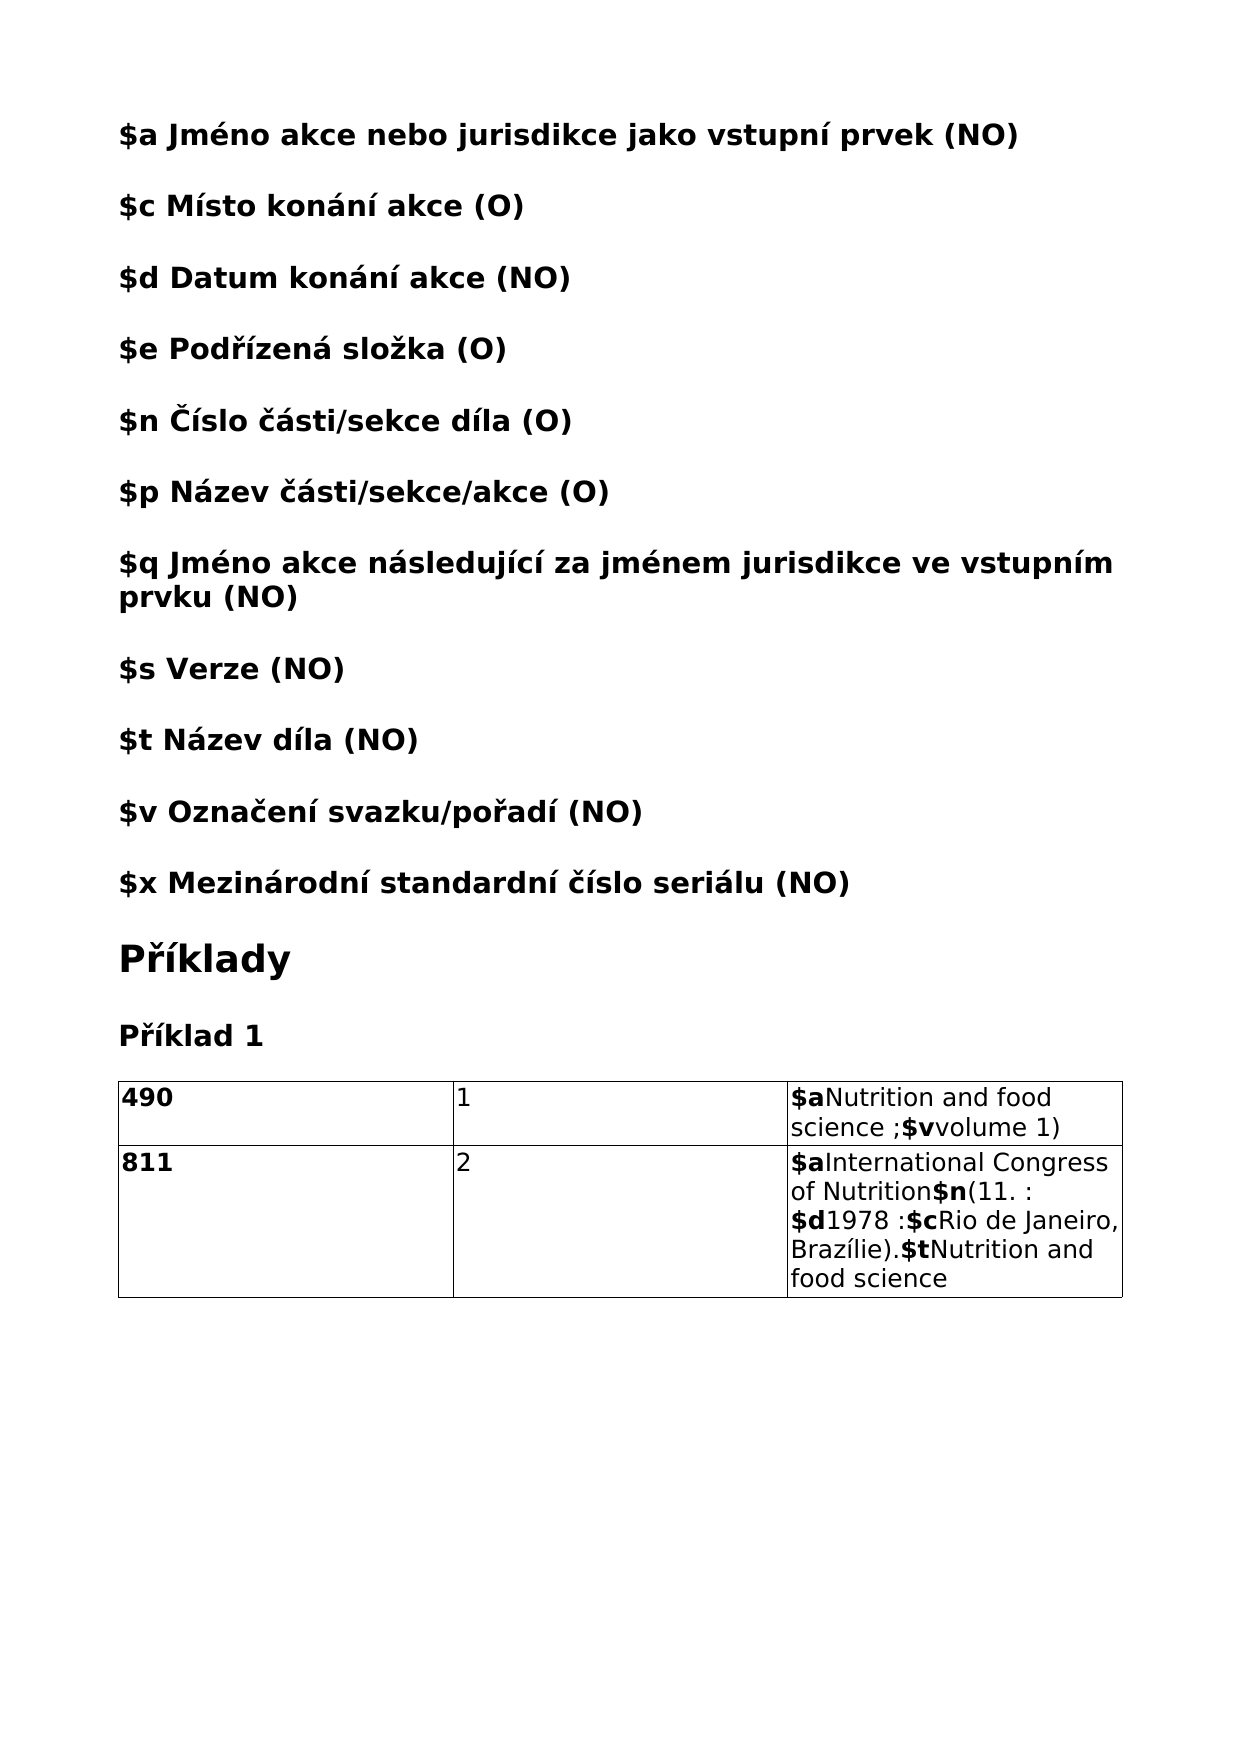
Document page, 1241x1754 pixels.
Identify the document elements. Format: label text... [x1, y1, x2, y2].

subtitle $e Podřízená složka (O) [118, 332, 1122, 366]
subtitle $v Označení svazku/pořadí (NO) [118, 795, 1122, 829]
table_header 1 [454, 1082, 787, 1145]
subtitle $d Datum konání akce (NO) [118, 261, 1122, 295]
subtitle $c Místo konání akce (O) [118, 189, 1122, 223]
table_cell $aInternational Congress of Nutrition$n(11. :$d1978 :$cRio de Janeiro, Brazílie).$tNutrition and food science [788, 1146, 1122, 1297]
table_cell 811 [119, 1146, 453, 1297]
subtitle Příklad 1 [118, 1019, 1122, 1053]
subtitle $p Název části/sekce/akce (O) [118, 475, 1122, 509]
subtitle $t Název díla (NO) [118, 724, 1122, 758]
subtitle Příklady [118, 938, 1122, 982]
table_header $aNutrition and food science ;$vvolume 1) [788, 1082, 1122, 1145]
subtitle $x Mezinárodní standardní číslo seriálu (NO) [118, 867, 1122, 901]
subtitle $n Číslo části/sekce díla (O) [118, 404, 1122, 438]
subtitle $q Jméno akce následující za jménem jurisdikce ve vstupním prvku (NO) [118, 547, 1122, 615]
table_cell 2 [454, 1146, 787, 1297]
subtitle $a Jméno akce nebo jurisdikce jako vstupní prvek (NO) [118, 118, 1122, 152]
subtitle $s Verze (NO) [118, 652, 1122, 686]
table_header 490 [119, 1082, 453, 1145]
